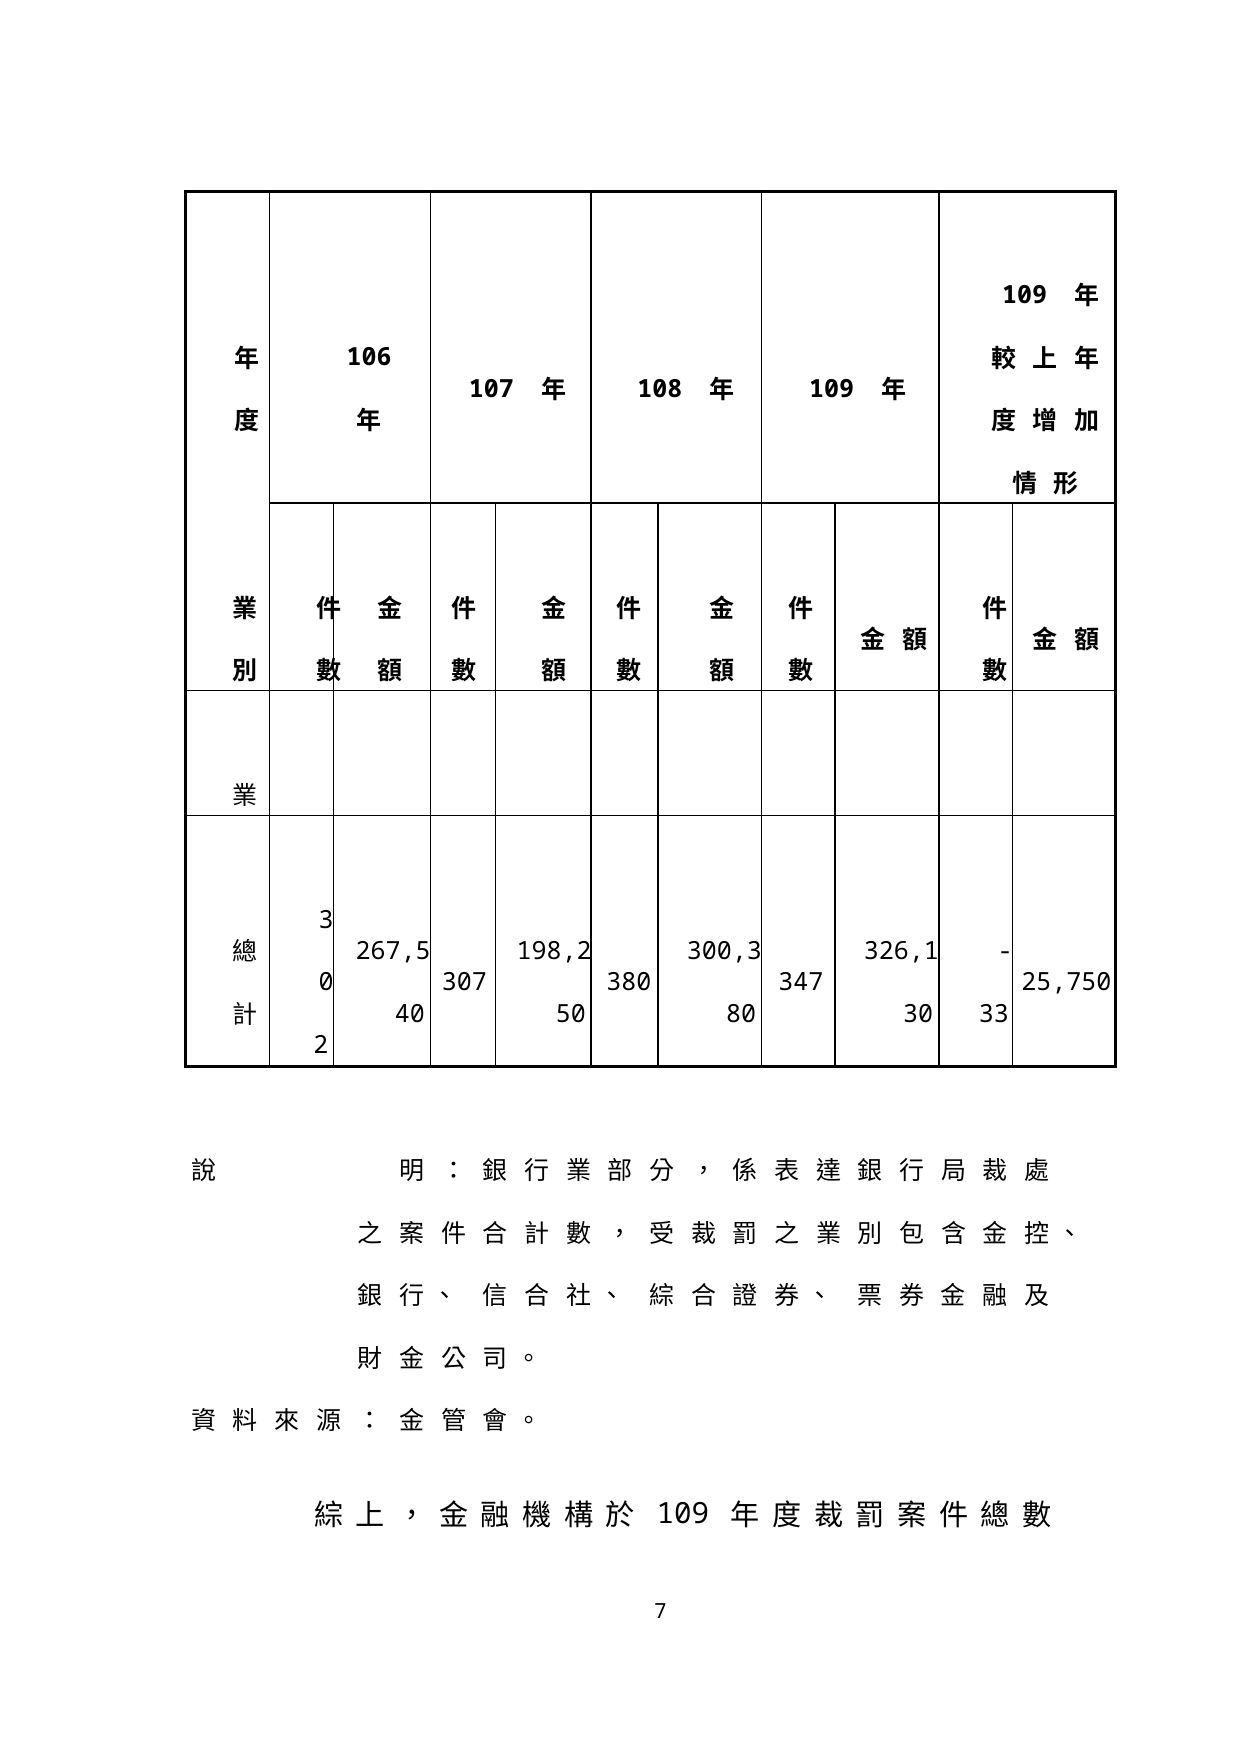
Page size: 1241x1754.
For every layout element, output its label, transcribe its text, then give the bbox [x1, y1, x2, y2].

table_cell [431, 691, 495, 814]
table_cell 業 [187, 691, 269, 814]
table_cell -33 [940, 816, 1012, 1064]
table_cell [659, 691, 761, 814]
table_header 108年 [592, 193, 761, 502]
table_cell 金額 [1013, 504, 1114, 689]
table_header 年度 業別 [187, 193, 269, 689]
table_cell 380 [592, 816, 657, 1064]
text 綜上，金融機構於109年度裁罰案件總數 [242, 1439, 1058, 1564]
table_cell 金額 [659, 504, 761, 689]
table_cell 件數 [431, 504, 495, 689]
table_header 109年 [762, 193, 938, 502]
table_cell [334, 691, 430, 814]
table_cell 總計 [187, 816, 269, 1064]
table_cell 347 [762, 816, 834, 1064]
table_cell 金額 [496, 504, 590, 689]
table_cell [836, 691, 938, 814]
table_cell 302 [270, 816, 333, 1064]
table_cell [270, 691, 333, 814]
table_cell 金額 [836, 504, 938, 689]
text 說 明：銀行業部分，係表達銀行局裁處之案件合計數，受裁罰之業別包含金控、銀行、信合社、綜合證券、票券金融及財金公司。 [183, 1127, 1058, 1377]
table_header 107年 [431, 193, 590, 502]
table_cell 件數 [940, 504, 1012, 689]
table_cell 件數 [762, 504, 834, 689]
table_cell 件數 [592, 504, 657, 689]
table_cell [1013, 691, 1114, 814]
table_cell 300,380 [659, 816, 761, 1064]
table_header 106年 [270, 193, 430, 502]
text 資料來源：金管會。 [183, 1377, 1058, 1439]
table_cell 25,750 [1013, 816, 1114, 1064]
table_cell [496, 691, 590, 814]
table_cell 307 [431, 816, 495, 1064]
table_cell [940, 691, 1012, 814]
table_header 109年較上年度增加情形 [940, 193, 1114, 502]
table_cell 326,130 [836, 816, 938, 1064]
table_cell 金額 [334, 504, 430, 689]
table_cell [762, 691, 834, 814]
table_cell 198,250 [496, 816, 590, 1064]
table_cell 267,540 [334, 816, 430, 1064]
table_cell [592, 691, 657, 814]
table_cell 件數 [270, 504, 333, 689]
